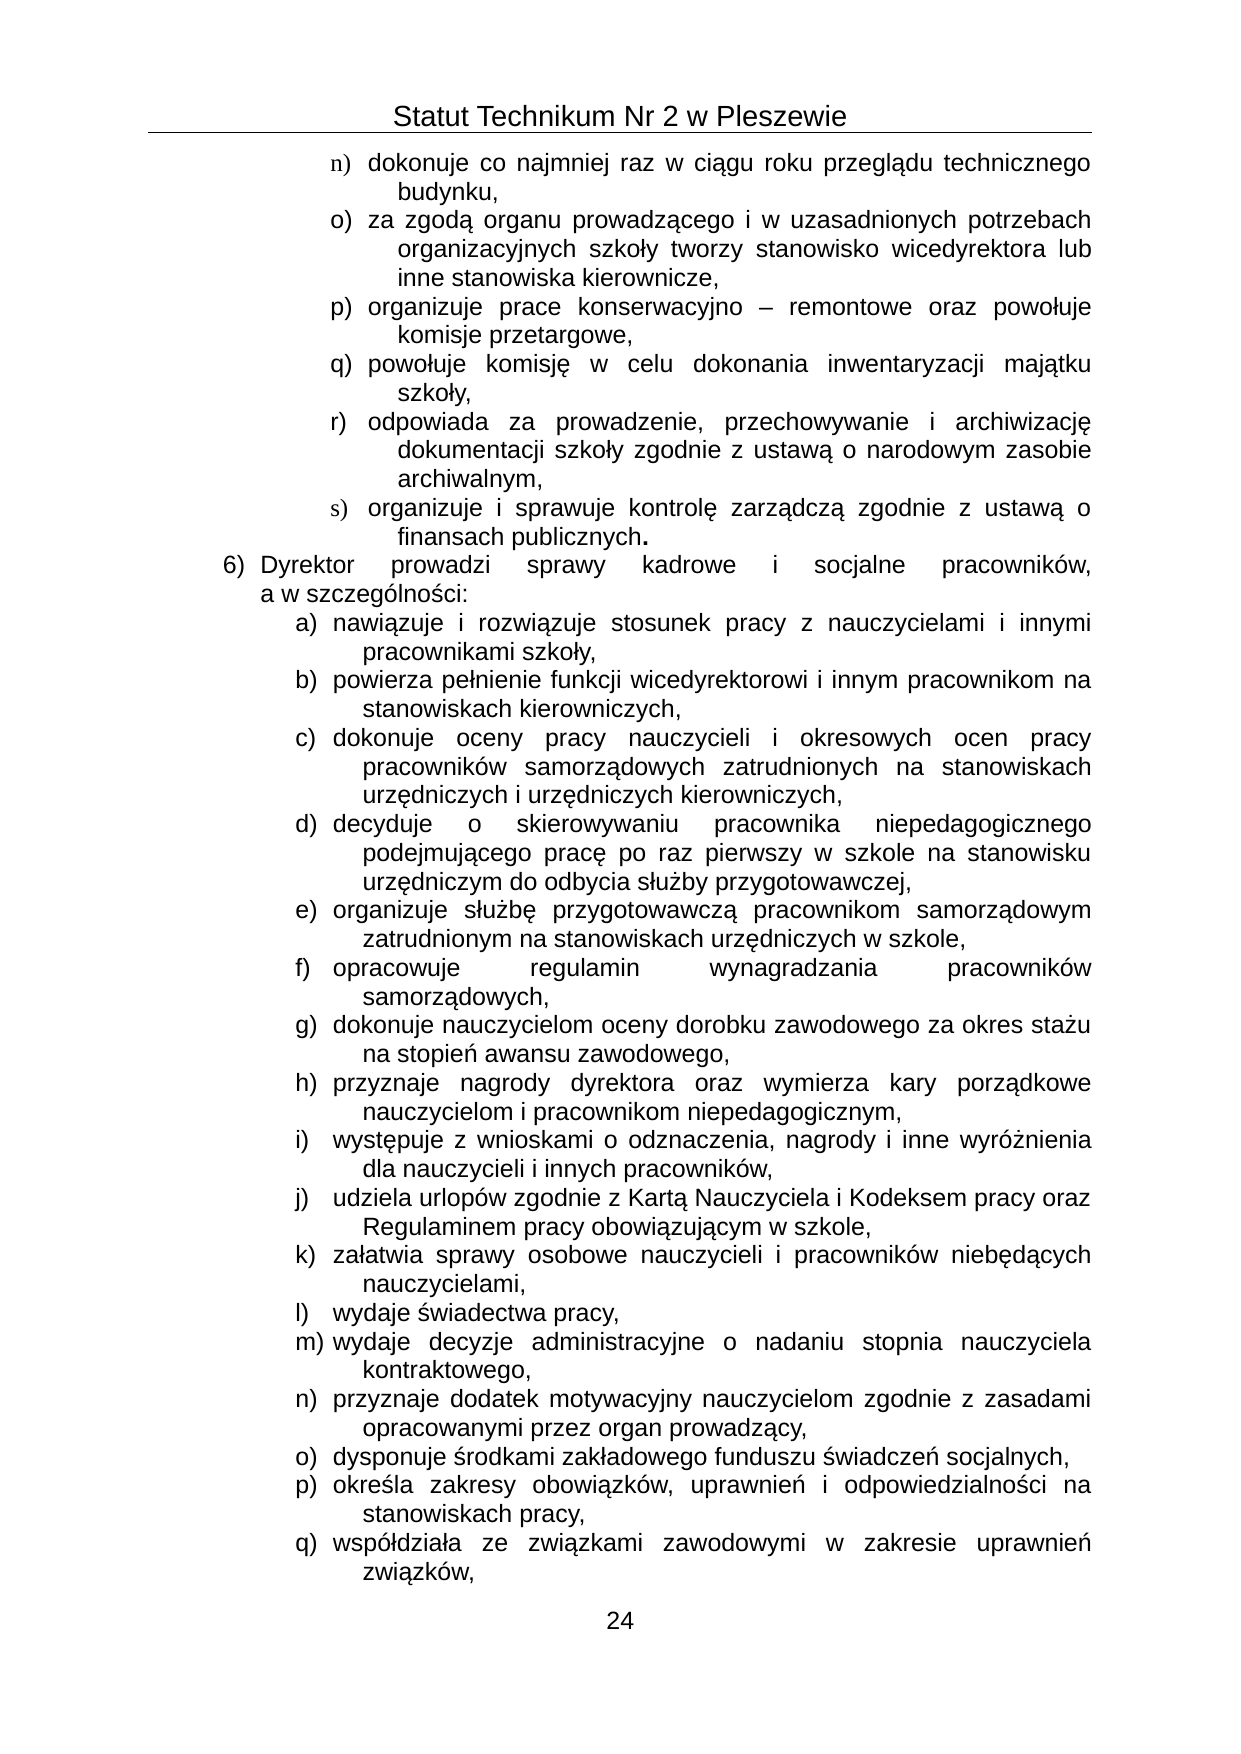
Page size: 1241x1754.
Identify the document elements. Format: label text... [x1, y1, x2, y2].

list odpowiada za prowadzenie, przechowywanie i archiwizację dokumentacji szkoły zgodnie z ustawą o narodowym zasobie archiwalnym, [330, 406, 1092, 493]
list załatwia sprawy osobowe nauczycieli i pracowników niebędących nauczycielami, [295, 1240, 1092, 1298]
list współdziała ze związkami zawodowymi w zakresie uprawnień związków, [295, 1528, 1092, 1585]
list organizuje prace konserwacyjno – remontowe oraz powołuje komisje przetargowe, [330, 291, 1092, 349]
list dokonuje co najmniej raz w ciągu roku przeglądu technicznego budynku, [330, 148, 1092, 205]
list dokonuje nauczycielom oceny dorobku zawodowego za okres stażu na stopień awansu zawodowego, [295, 1010, 1092, 1068]
list za zgodą organu prowadzącego i w uzasadnionych potrzebach organizacyjnych szkoły tworzy stanowisko wicedyrektora lub inne stanowiska kierownicze, [330, 205, 1092, 291]
list powierza pełnienie funkcji wicedyrektorowi i innym pracownikom na stanowiskach kierowniczych, [295, 665, 1092, 723]
list wydaje decyzje administracyjne o nadaniu stopnia nauczyciela kontraktowego, [295, 1327, 1092, 1384]
list decyduje o skierowywaniu pracownika niepedagogicznego podejmującego pracę po raz pierwszy w szkole na stanowisku urzędniczym do odbycia służby przygotowawczej, [295, 809, 1092, 895]
list dokonuje oceny pracy nauczycieli i okresowych ocen pracy pracowników samorządowych zatrudnionych na stanowiskach urzędniczych i urzędniczych kierowniczych, [295, 723, 1092, 809]
list organizuje i sprawuje kontrolę zarządczą zgodnie z ustawą o finansach publicznych. [330, 493, 1092, 550]
list określa zakresy obowiązków, uprawnień i odpowiedzialności na stanowiskach pracy, [295, 1470, 1092, 1528]
list nawiązuje i rozwiązuje stosunek pracy z nauczycielami i innymi pracownikami szkoły, [295, 608, 1092, 665]
list udziela urlopów zgodnie z Kartą Nauczyciela i Kodeksem pracy oraz Regulaminem pracy obowiązującym w szkole, [295, 1183, 1092, 1240]
list dysponuje środkami zakładowego funduszu świadczeń socjalnych, [295, 1442, 1092, 1470]
list przyznaje dodatek motywacyjny nauczycielom zgodnie z zasadami opracowanymi przez organ prowadzący, [295, 1384, 1092, 1442]
list organizuje służbę przygotowawczą pracownikom samorządowym zatrudnionym na stanowiskach urzędniczych w szkole, [295, 895, 1092, 953]
list powołuje komisję w celu dokonania inwentaryzacji majątku szkoły, [330, 349, 1092, 406]
list występuje z wnioskami o odznaczenia, nagrody i inne wyróżnienia dla nauczycieli i innych pracowników, [295, 1125, 1092, 1183]
list przyznaje nagrody dyrektora oraz wymierza kary porządkowe nauczycielom i pracownikom niepedagogicznym, [295, 1068, 1092, 1125]
list Dyrektor prowadzi sprawy kadrowe i socjalne pracowników, a w szczególności: [223, 550, 1092, 608]
list opracowuje regulamin wynagradzania pracowników samorządowych, [295, 953, 1092, 1010]
list wydaje świadectwa pracy, [295, 1298, 1092, 1327]
